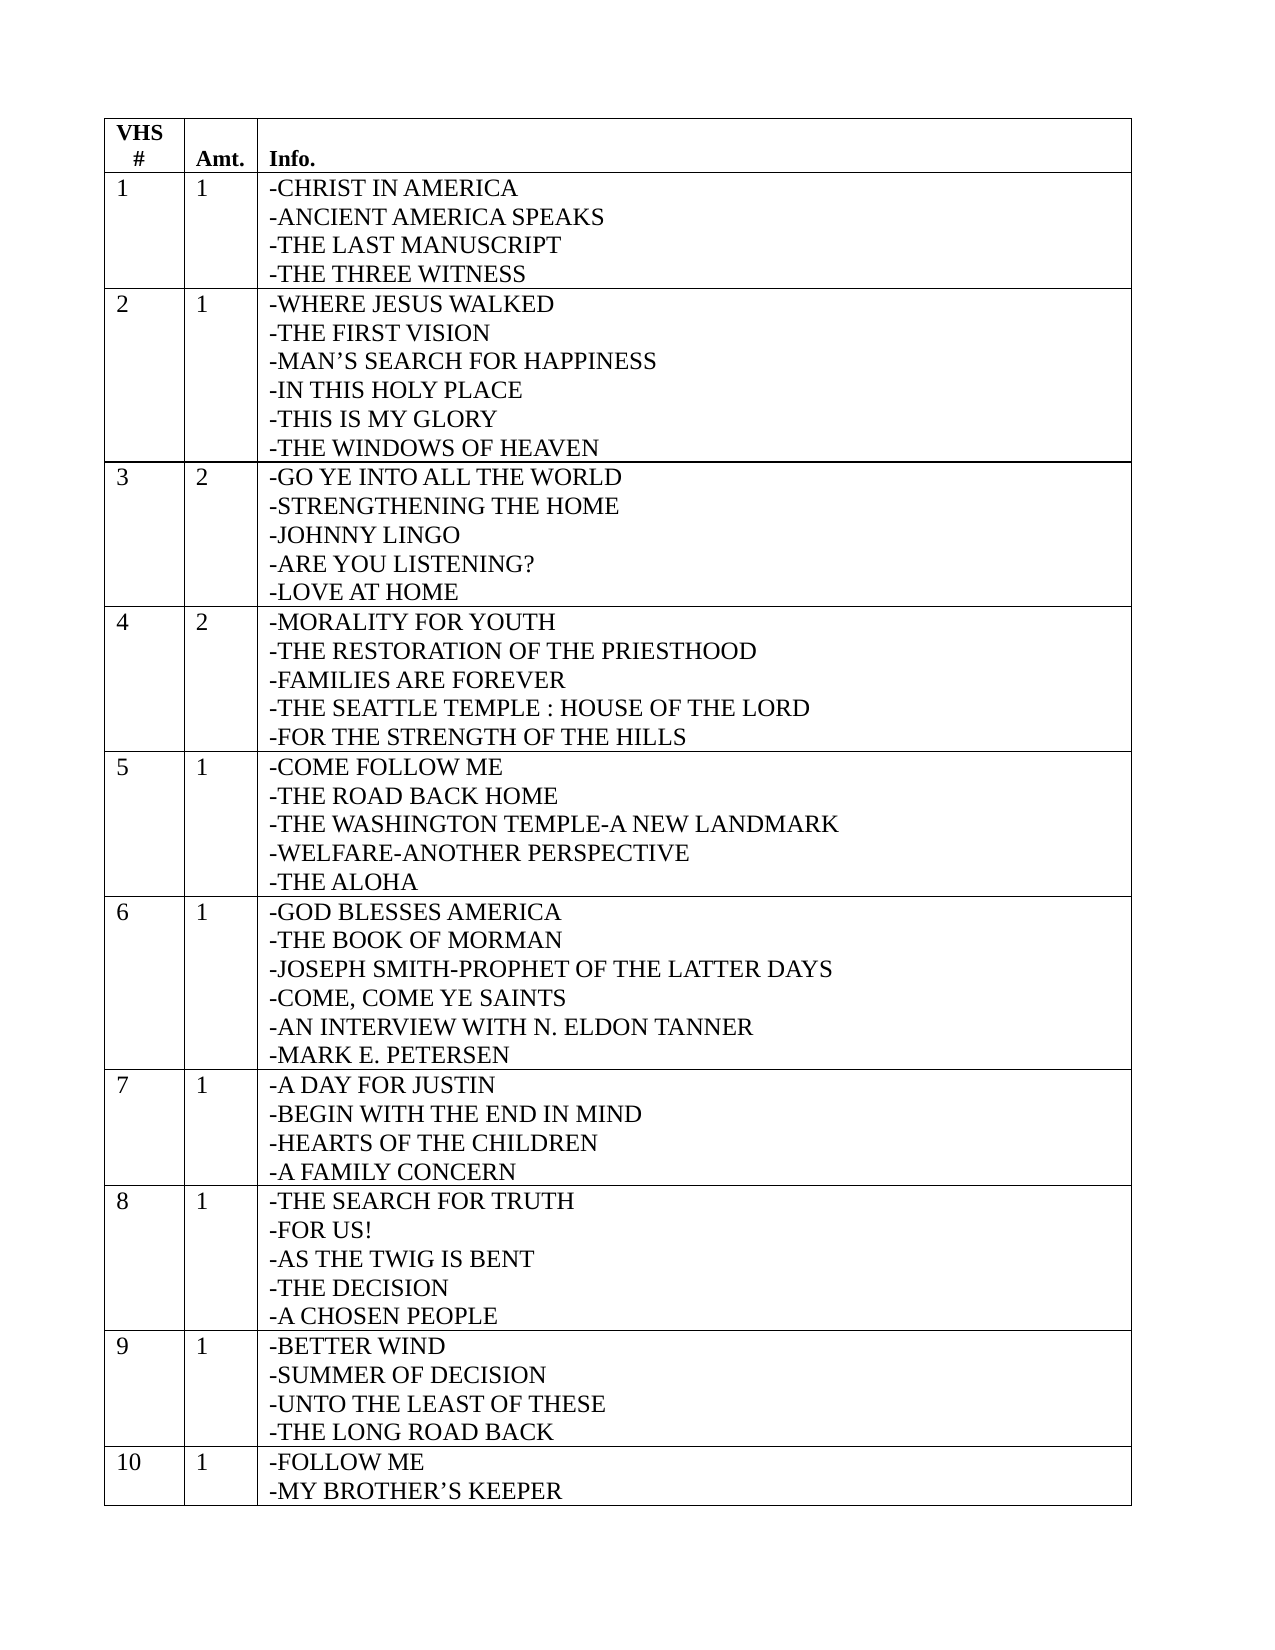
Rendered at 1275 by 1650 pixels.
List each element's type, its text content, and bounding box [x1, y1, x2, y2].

table_cell 3 [105, 463, 184, 606]
table_cell -COME FOLLOW ME -THE ROAD BACK HOME -THE WASHINGTON TEMPLE-A NEW LANDMARK -WELFARE-ANOTHER PERSPECTIVE -THE ALOHA [258, 752, 1131, 896]
table_cell 1 [185, 289, 257, 461]
table_cell -GOD BLESSES AMERICA -THE BOOK OF MORMAN -JOSEPH SMITH-PROPHET OF THE LATTER DAYS -COME, COME YE SAINTS -AN INTERVIEW WITH N. ELDON TANNER -MARK E. PETERSEN [258, 897, 1131, 1069]
table_cell 2 [185, 607, 257, 751]
table_cell 1 [185, 897, 257, 1069]
table_cell 1 [185, 1186, 257, 1330]
table_cell 1 [185, 1447, 257, 1505]
table_cell -A DAY FOR JUSTIN -BEGIN WITH THE END IN MIND -HEARTS OF THE CHILDREN -A FAMILY CONCERN [258, 1070, 1131, 1185]
table_cell 7 [105, 1070, 184, 1185]
table_cell 1 [185, 752, 257, 896]
table_cell 1 [185, 1331, 257, 1446]
table_cell -THE SEARCH FOR TRUTH -FOR US! -AS THE TWIG IS BENT -THE DECISION -A CHOSEN PEOPLE [258, 1186, 1131, 1330]
table_header Info. [258, 119, 1131, 172]
table_cell 2 [105, 289, 184, 461]
table_header Amt. [185, 119, 257, 172]
table_cell 4 [105, 607, 184, 751]
table_cell 1 [185, 173, 257, 288]
table_cell 5 [105, 752, 184, 896]
table_cell -WHERE JESUS WALKED -THE FIRST VISION -MAN’S SEARCH FOR HAPPINESS -IN THIS HOLY PLACE -THIS IS MY GLORY -THE WINDOWS OF HEAVEN [258, 289, 1131, 461]
table_cell -MORALITY FOR YOUTH -THE RESTORATION OF THE PRIESTHOOD -FAMILIES ARE FOREVER -THE SEATTLE TEMPLE : HOUSE OF THE LORD -FOR THE STRENGTH OF THE HILLS [258, 607, 1131, 751]
table_cell -BETTER WIND -SUMMER OF DECISION -UNTO THE LEAST OF THESE -THE LONG ROAD BACK [258, 1331, 1131, 1446]
table_header VHS # [105, 119, 184, 172]
table_cell 10 [105, 1447, 184, 1505]
table_cell 9 [105, 1331, 184, 1446]
table_cell 8 [105, 1186, 184, 1330]
table_cell -CHRIST IN AMERICA -ANCIENT AMERICA SPEAKS -THE LAST MANUSCRIPT -THE THREE WITNESS [258, 173, 1131, 288]
table_cell 1 [185, 1070, 257, 1185]
table_cell -FOLLOW ME -MY BROTHER’S KEEPER [258, 1447, 1131, 1505]
table_cell -GO YE INTO ALL THE WORLD -STRENGTHENING THE HOME -JOHNNY LINGO -ARE YOU LISTENING? -LOVE AT HOME [258, 463, 1131, 606]
table_cell 1 [105, 173, 184, 288]
table_cell 6 [105, 897, 184, 1069]
table_cell 2 [185, 463, 257, 606]
